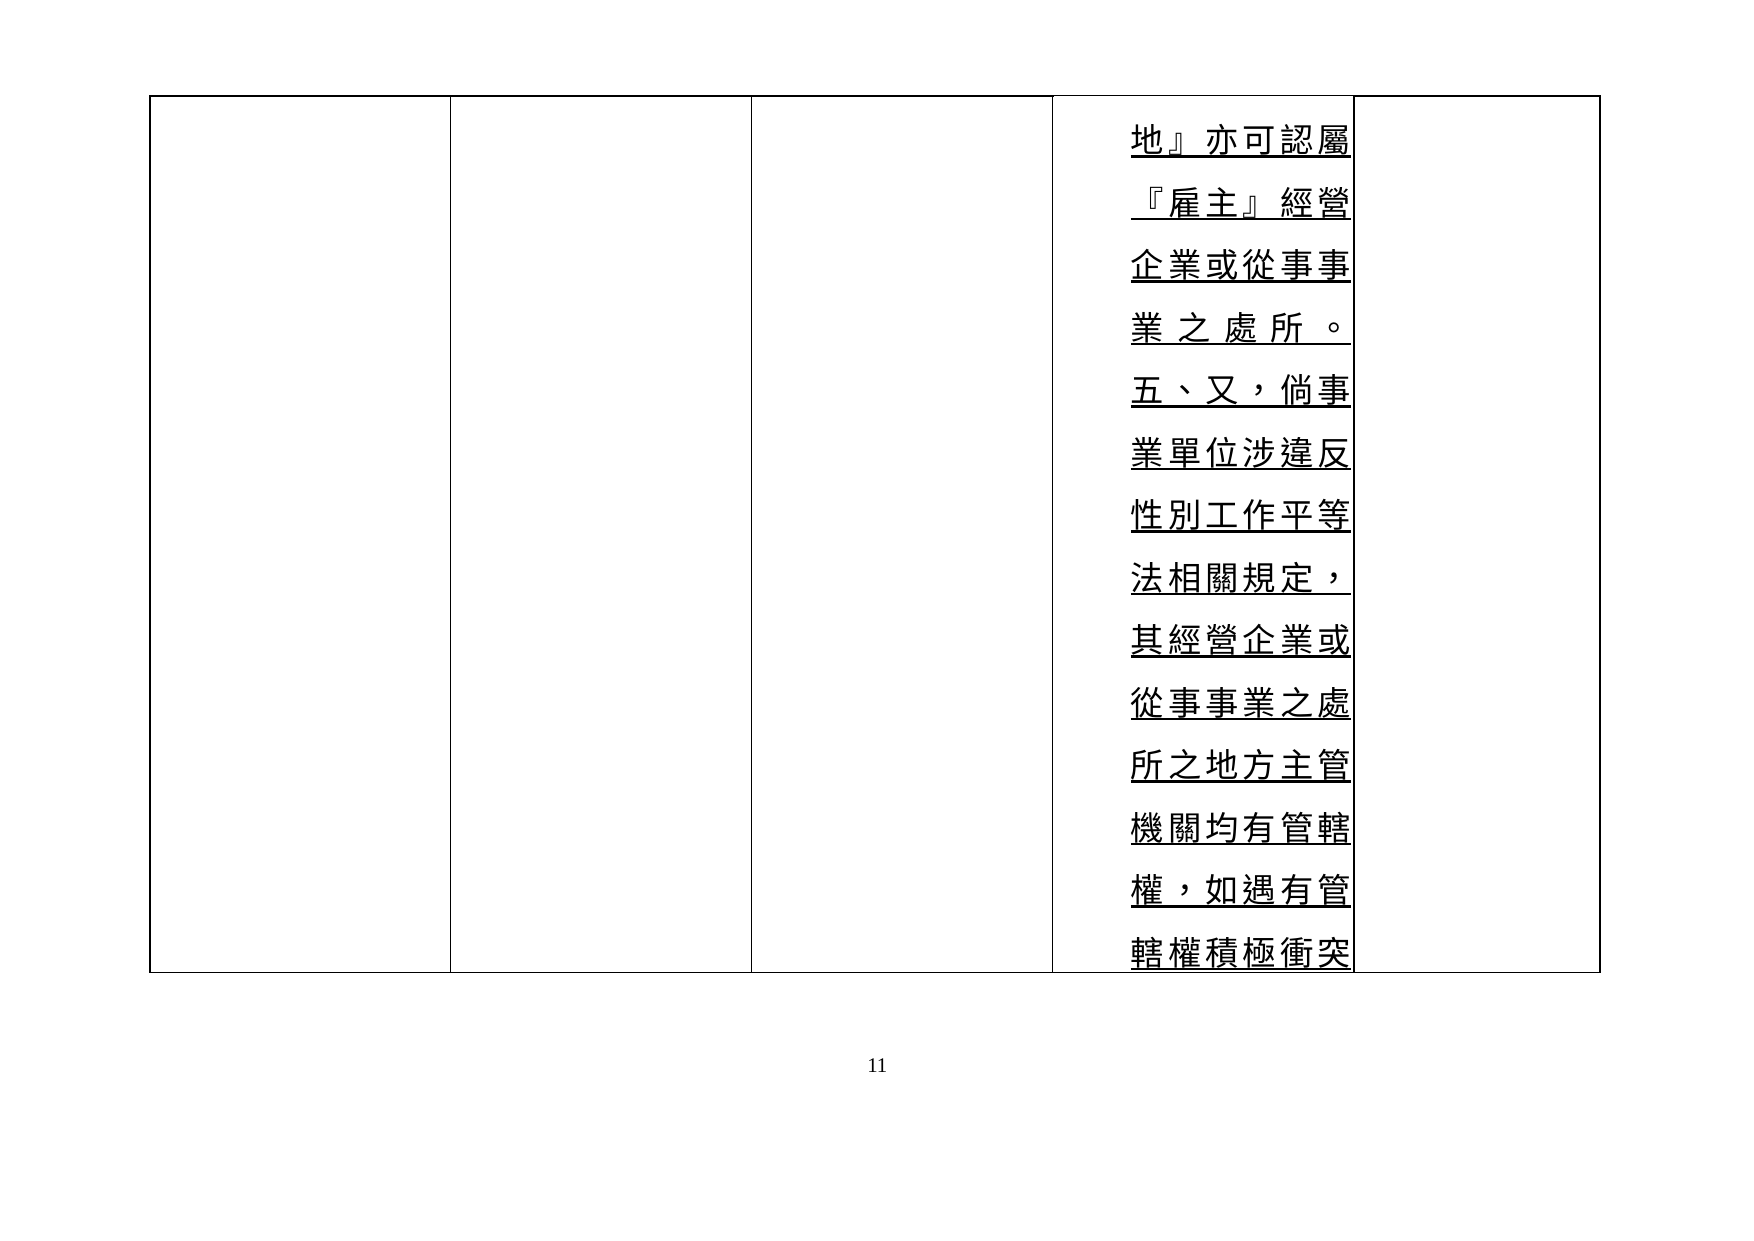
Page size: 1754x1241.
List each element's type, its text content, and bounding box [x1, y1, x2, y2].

table_cell [151, 97, 450, 972]
table_cell 地』亦可認屬『雇主』經營企業或從事事業之處所。五、又，倘事業單位涉違反性別工作平等法相關規定，其經營企業或從事事業之處所之地方主管機關均有管轄權，如遇有管轄權積極衝突 [1053, 96, 1353, 972]
table_cell [451, 97, 751, 972]
table_cell [1355, 97, 1599, 972]
table_cell [752, 97, 1052, 972]
